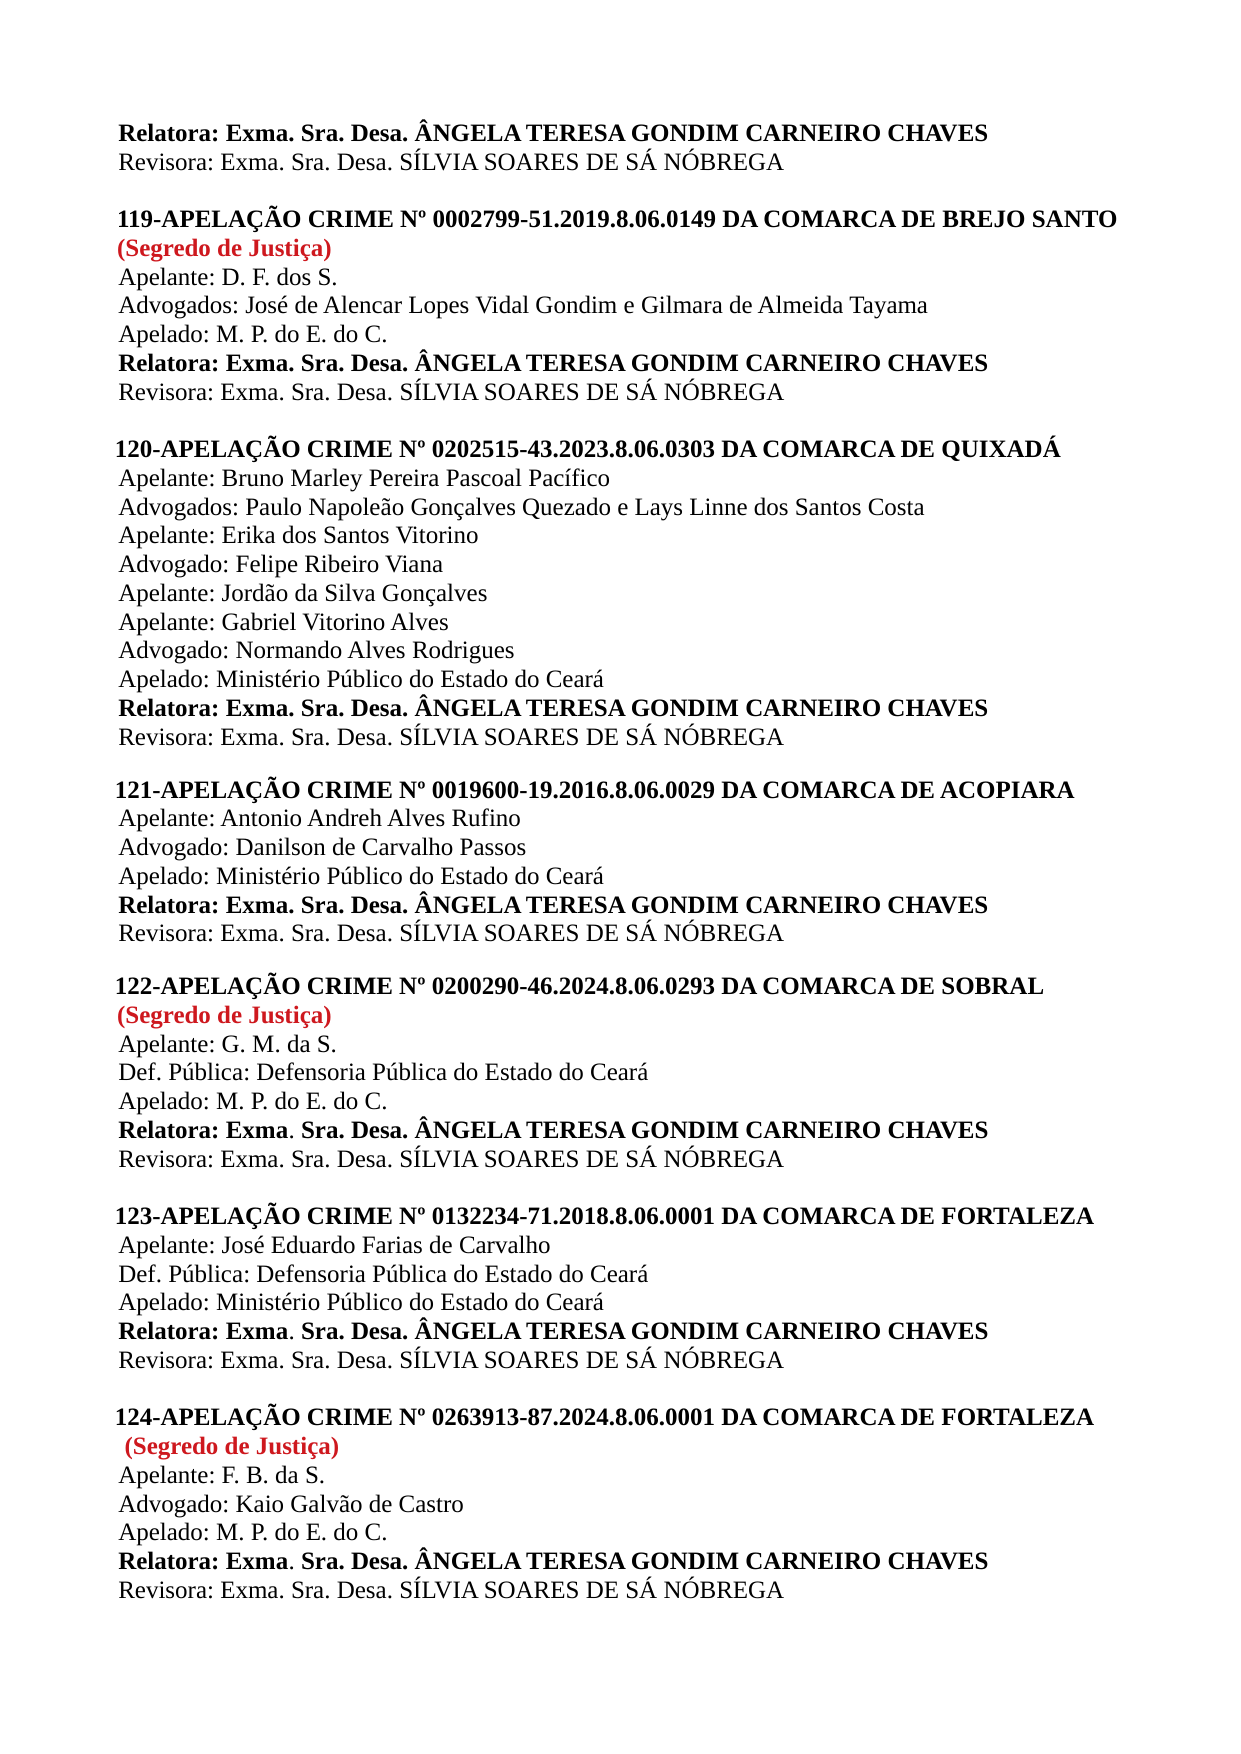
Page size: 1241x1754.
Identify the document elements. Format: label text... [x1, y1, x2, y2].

text 124-APELAÇÃO CRIME Nº 0263913-87.2024.8.06.0001 DA COMARCA DE FORTALEZA [114, 1402, 1122, 1431]
text Apelante: D. F. dos S. [118, 262, 1122, 291]
text (Segredo de Justiça) [118, 1431, 1122, 1460]
text 121-APELAÇÃO CRIME Nº 0019600-19.2016.8.06.0029 DA COMARCA DE ACOPIARA [114, 775, 1122, 803]
text Relatora: Exma. Sra. Desa. ÂNGELA TERESA GONDIM CARNEIRO CHAVES [118, 693, 1122, 722]
text 120-APELAÇÃO CRIME Nº 0202515-43.2023.8.06.0303 DA COMARCA DE QUIXADÁ [114, 434, 1122, 463]
text Revisora: Exma. Sra. Desa. SÍLVIA SOARES DE SÁ NÓBREGA [118, 1575, 1122, 1604]
text 119-APELAÇÃO CRIME Nº 0002799-51.2019.8.06.0149 DA COMARCA DE BREJO SANTO (Segredo de Justiça) [117, 204, 1122, 262]
text 123-APELAÇÃO CRIME Nº 0132234-71.2018.8.06.0001 DA COMARCA DE FORTALEZA [114, 1201, 1122, 1230]
text Apelante: Antonio Andreh Alves Rufino [118, 803, 1122, 832]
text Advogados: José de Alencar Lopes Vidal Gondim e Gilmara de Almeida Tayama [118, 291, 1122, 319]
text Revisora: Exma. Sra. Desa. SÍLVIA SOARES DE SÁ NÓBREGA [118, 722, 1122, 751]
text Apelado: Ministério Público do Estado do Ceará [118, 664, 1122, 693]
text Apelante: Erika dos Santos Vitorino [118, 521, 1122, 549]
text Relatora: Exma. Sra. Desa. ÂNGELA TERESA GONDIM CARNEIRO CHAVES [118, 1115, 1122, 1144]
text Apelado: Ministério Público do Estado do Ceará [118, 861, 1122, 890]
text Revisora: Exma. Sra. Desa. SÍLVIA SOARES DE SÁ NÓBREGA [118, 147, 1122, 176]
text Advogado: Normando Alves Rodrigues [118, 636, 1122, 664]
text Apelante: Bruno Marley Pereira Pascoal Pacífico [118, 463, 1122, 492]
text Relatora: Exma. Sra. Desa. ÂNGELA TERESA GONDIM CARNEIRO CHAVES [118, 118, 1122, 147]
text Relatora: Exma. Sra. Desa. ÂNGELA TERESA GONDIM CARNEIRO CHAVES [118, 1546, 1122, 1575]
text Def. Pública: Defensoria Pública do Estado do Ceará [118, 1259, 1122, 1287]
text Relatora: Exma. Sra. Desa. ÂNGELA TERESA GONDIM CARNEIRO CHAVES [118, 1316, 1122, 1345]
text Advogado: Danilson de Carvalho Passos [118, 832, 1122, 861]
text Advogado: Kaio Galvão de Castro [118, 1489, 1122, 1517]
text Apelante: José Eduardo Farias de Carvalho [118, 1230, 1122, 1259]
text Relatora: Exma. Sra. Desa. ÂNGELA TERESA GONDIM CARNEIRO CHAVES [118, 890, 1122, 918]
text Advogados: Paulo Napoleão Gonçalves Quezado e Lays Linne dos Santos Costa [118, 492, 1122, 521]
text Revisora: Exma. Sra. Desa. SÍLVIA SOARES DE SÁ NÓBREGA [118, 377, 1122, 406]
text Apelado: M. P. do E. do C. [118, 319, 1122, 348]
text 122-APELAÇÃO CRIME Nº 0200290-46.2024.8.06.0293 DA COMARCA DE SOBRAL (Segredo de Justiça) [114, 971, 1122, 1029]
text Apelante: Gabriel Vitorino Alves [118, 607, 1122, 636]
text Apelante: Jordão da Silva Gonçalves [118, 578, 1122, 607]
text Apelante: G. M. da S. [118, 1029, 1122, 1057]
text Apelado: M. P. do E. do C. [118, 1517, 1122, 1546]
text Apelado: M. P. do E. do C. [118, 1086, 1122, 1115]
text Revisora: Exma. Sra. Desa. SÍLVIA SOARES DE SÁ NÓBREGA [118, 1144, 1122, 1172]
text Advogado: Felipe Ribeiro Viana [118, 549, 1122, 578]
text Apelado: Ministério Público do Estado do Ceará [118, 1287, 1122, 1316]
text Revisora: Exma. Sra. Desa. SÍLVIA SOARES DE SÁ NÓBREGA [118, 918, 1122, 947]
text Def. Pública: Defensoria Pública do Estado do Ceará [118, 1057, 1122, 1086]
text Apelante: F. B. da S. [118, 1460, 1122, 1489]
text Relatora: Exma. Sra. Desa. ÂNGELA TERESA GONDIM CARNEIRO CHAVES [118, 348, 1122, 377]
text Revisora: Exma. Sra. Desa. SÍLVIA SOARES DE SÁ NÓBREGA [118, 1345, 1122, 1374]
